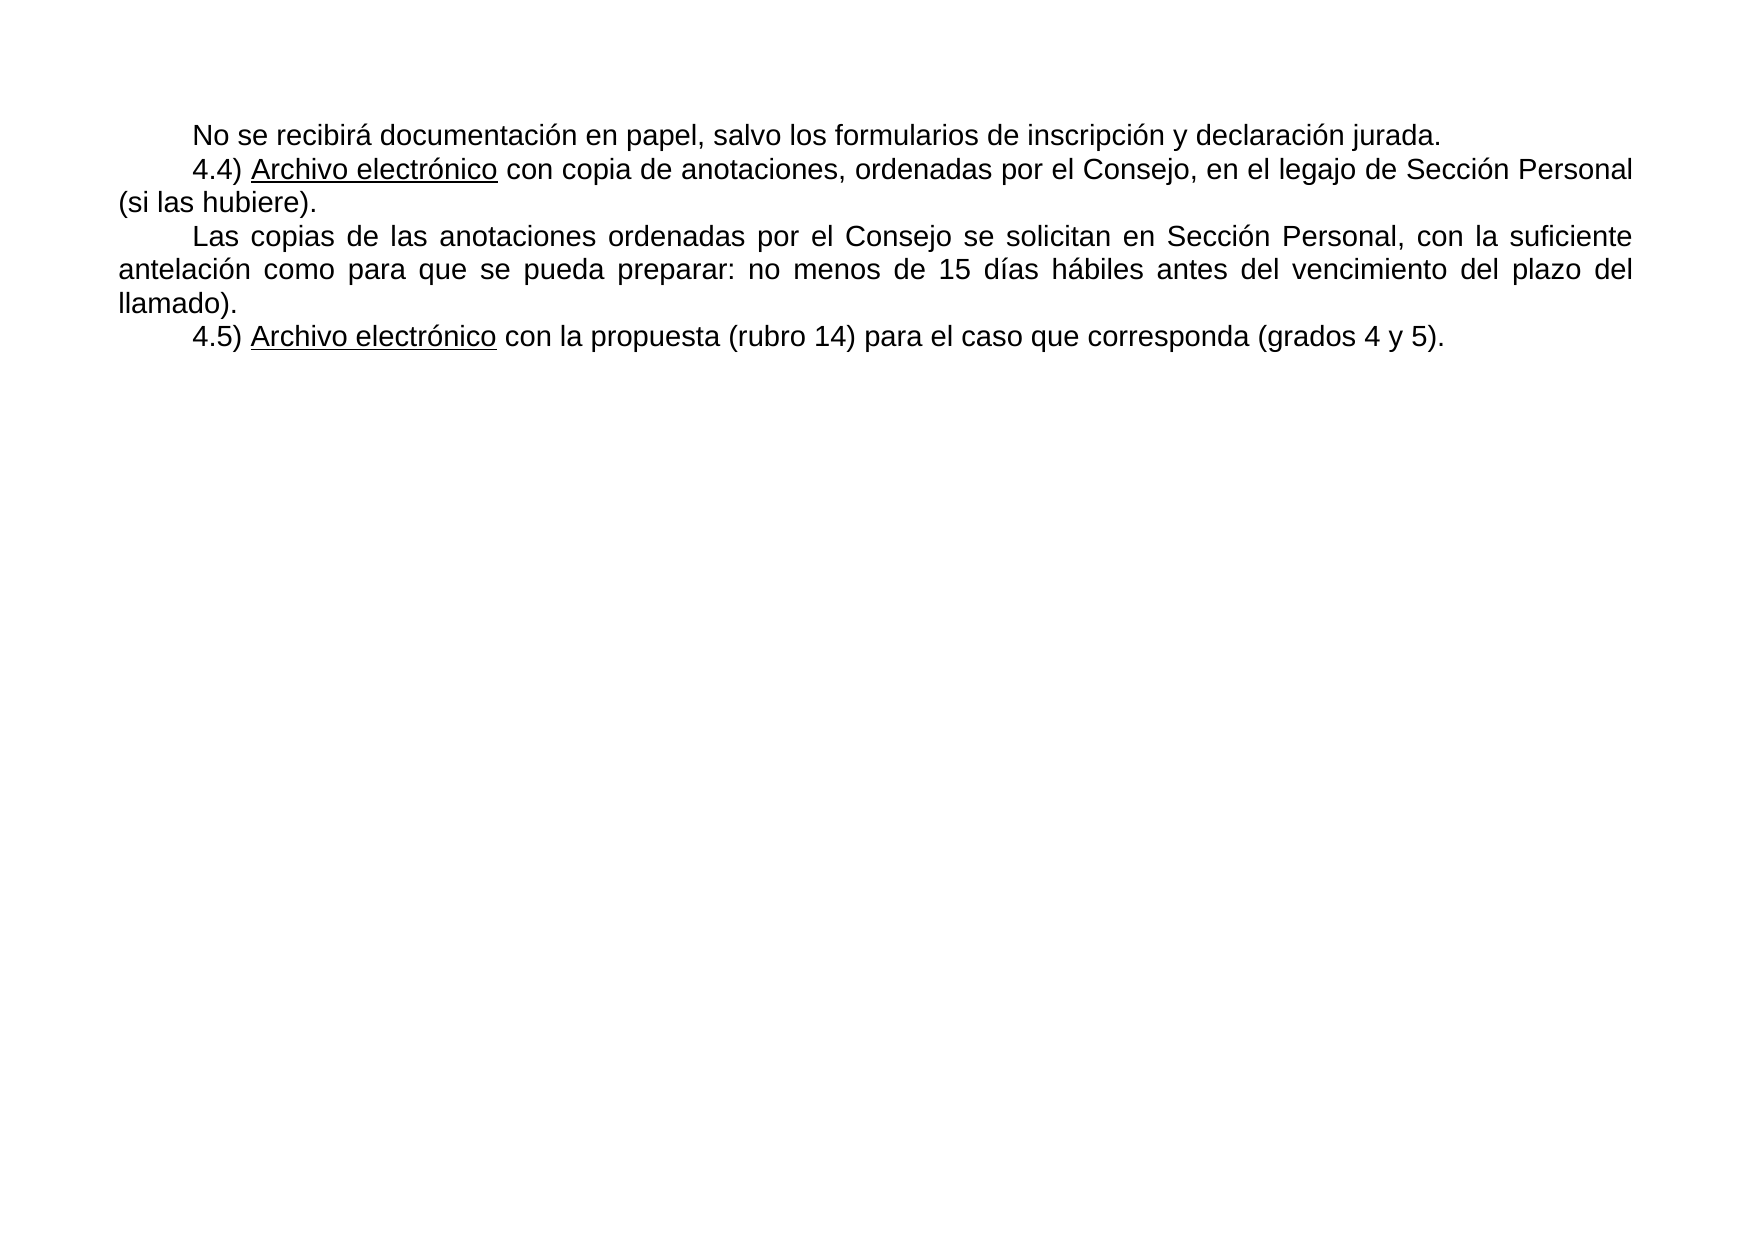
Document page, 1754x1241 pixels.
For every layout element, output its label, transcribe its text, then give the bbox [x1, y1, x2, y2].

text No se recibirá documentación en papel, salvo los formularios de inscripción y declaración jurada. [118, 118, 1636, 152]
text Las copias de las anotaciones ordenadas por el Consejo se solicitan en Sección Personal, con la suficiente antelación como para que se pueda preparar: no menos de 15 días hábiles antes del vencimiento del plazo del llamado). [118, 219, 1636, 319]
text 4.4) Archivo electrónico con copia de anotaciones, ordenadas por el Consejo, en el legajo de Sección Personal (si las hubiere). [118, 152, 1636, 219]
text 4.5) Archivo electrónico con la propuesta (rubro 14) para el caso que corresponda (grados 4 y 5). [118, 319, 1636, 353]
